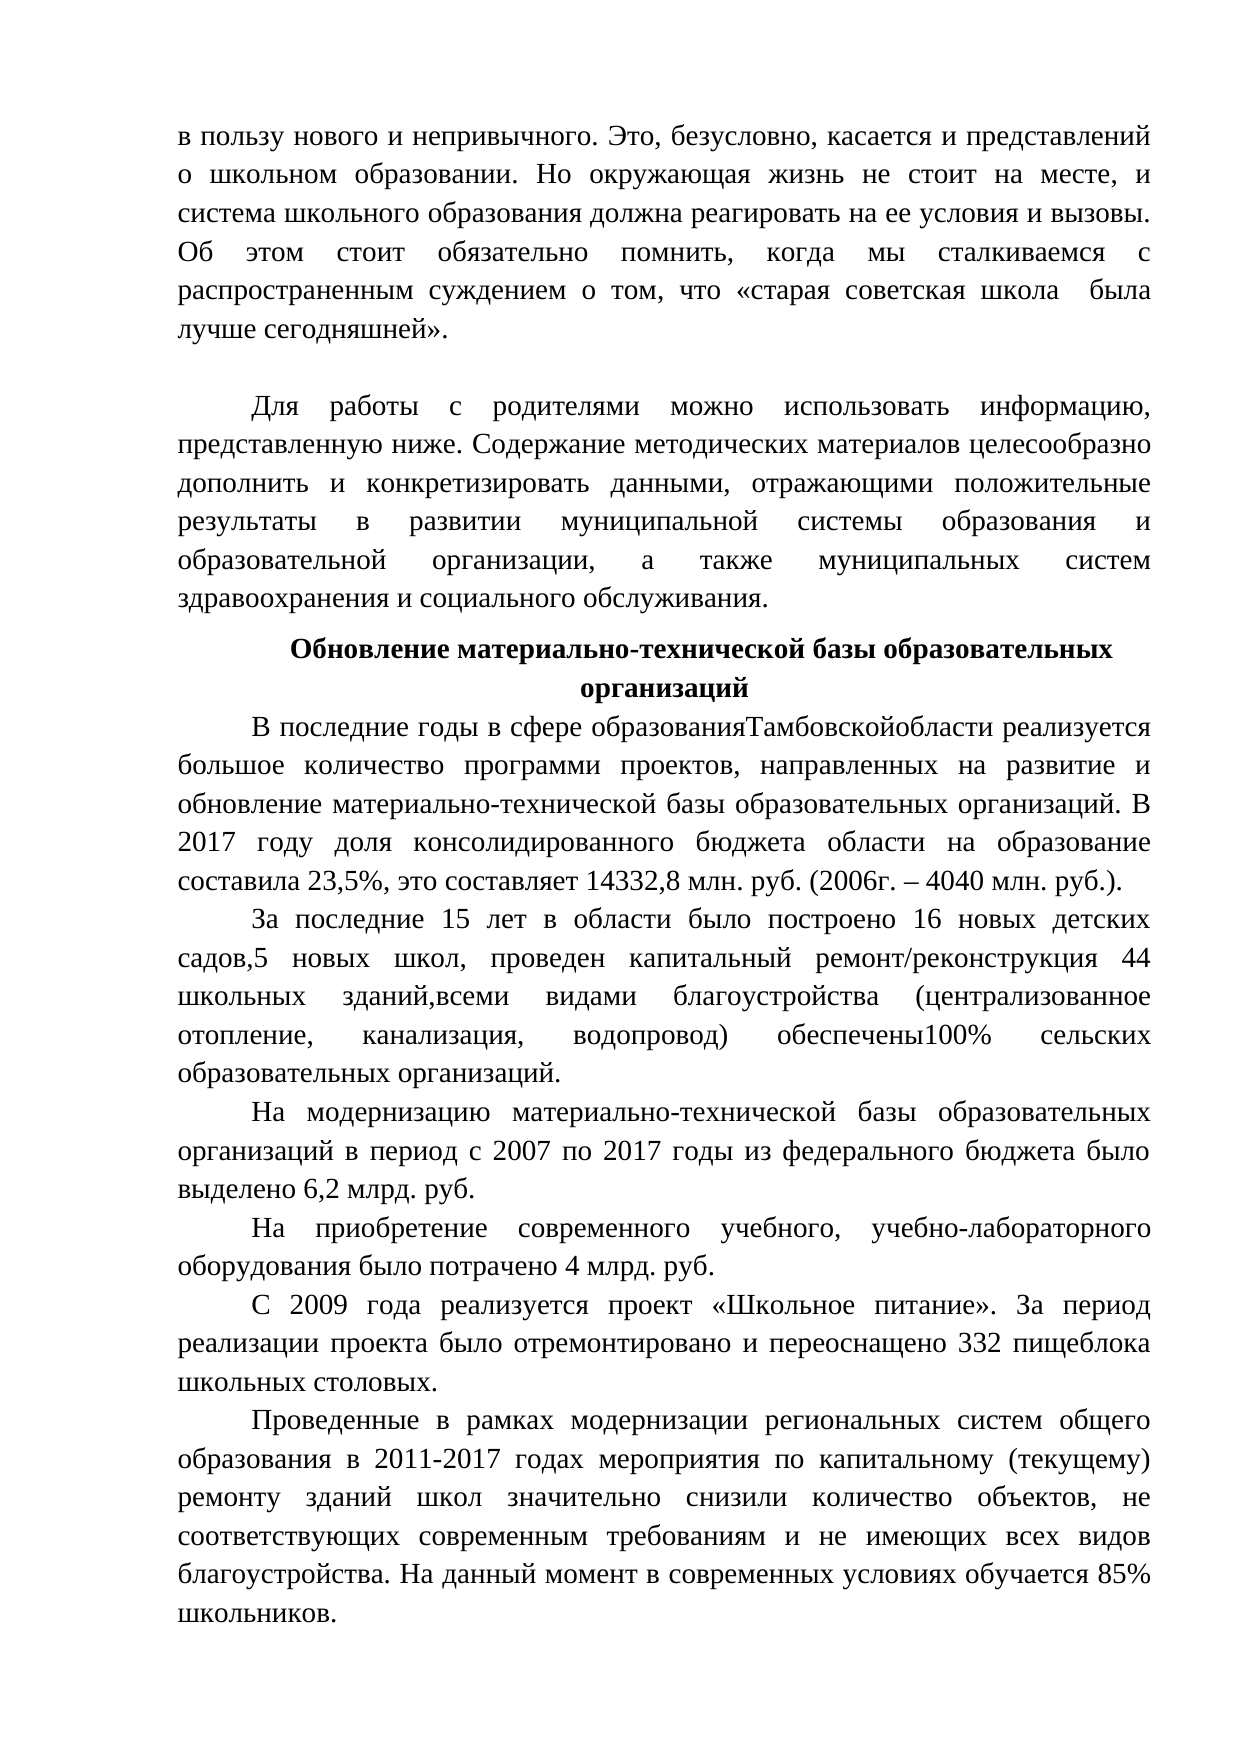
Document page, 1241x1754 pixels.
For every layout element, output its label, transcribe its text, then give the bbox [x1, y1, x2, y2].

text На приобретение современного учебного, учебно-лабораторного оборудования было потрачено 4 млрд. руб. [177, 1210, 1152, 1282]
text С 2009 года реализуется проект «Школьное питание». За период реализации проекта было отремонтировано и переоснащено 332 пищеблока школьных столовых. [177, 1287, 1152, 1397]
text В последние годы в сфере образованияТамбовскойобласти реализуется большое количество программи проектов, направленных на развитие и обновление материально-технической базы образовательных организаций. В 2017 году доля консолидированного бюджета области на образование составила 23,5%, это составляет 14332,8 млн. руб. (2006г. – 4040 млн. руб.). [177, 709, 1152, 896]
text Обновление материально-технической базы образовательных организаций [177, 632, 1152, 704]
text в пользу нового и непривычного. Это, безусловно, касается и представлений о школьном образовании. Но окружающая жизнь не стоит на месте, и система школьного образования должна реагировать на ее условия и вызовы. Об этом стоит обязательно помнить, когда мы сталкиваемся с распространенным суждением о том, что «старая советская школа была лучше сегодняшней». [177, 118, 1152, 344]
text За последние 15 лет в области было построено 16 новых детских садов,5 новых школ, проведен капитальный ремонт/реконструкция 44 школьных зданий,всеми видами благоустройства (централизованное отопление, канализация, водопровод) обеспечены100% сельских образовательных организаций. [177, 901, 1152, 1089]
text Для работы с родителями можно использовать информацию, представленную ниже. Содержание методических материалов целесообразно дополнить и конкретизировать данными, отражающими положительные результаты в развитии муниципальной системы образования и образовательной организации, а также муниципальных систем здравоохранения и социального обслуживания. [177, 388, 1152, 614]
text На модернизацию материально-технической базы образовательных организаций в период с 2007 по 2017 годы из федерального бюджета было выделено 6,2 млрд. руб. [177, 1094, 1152, 1205]
text Проведенные в рамках модернизации региональных систем общего образования в 2011-2017 годах мероприятия по капитальному (текущему) ремонту зданий школ значительно снизили количество объектов, не соответствующих современным требованиям и не имеющих всех видов благоустройства. На данный момент в современных условиях обучается 85% школьников. [177, 1402, 1152, 1629]
